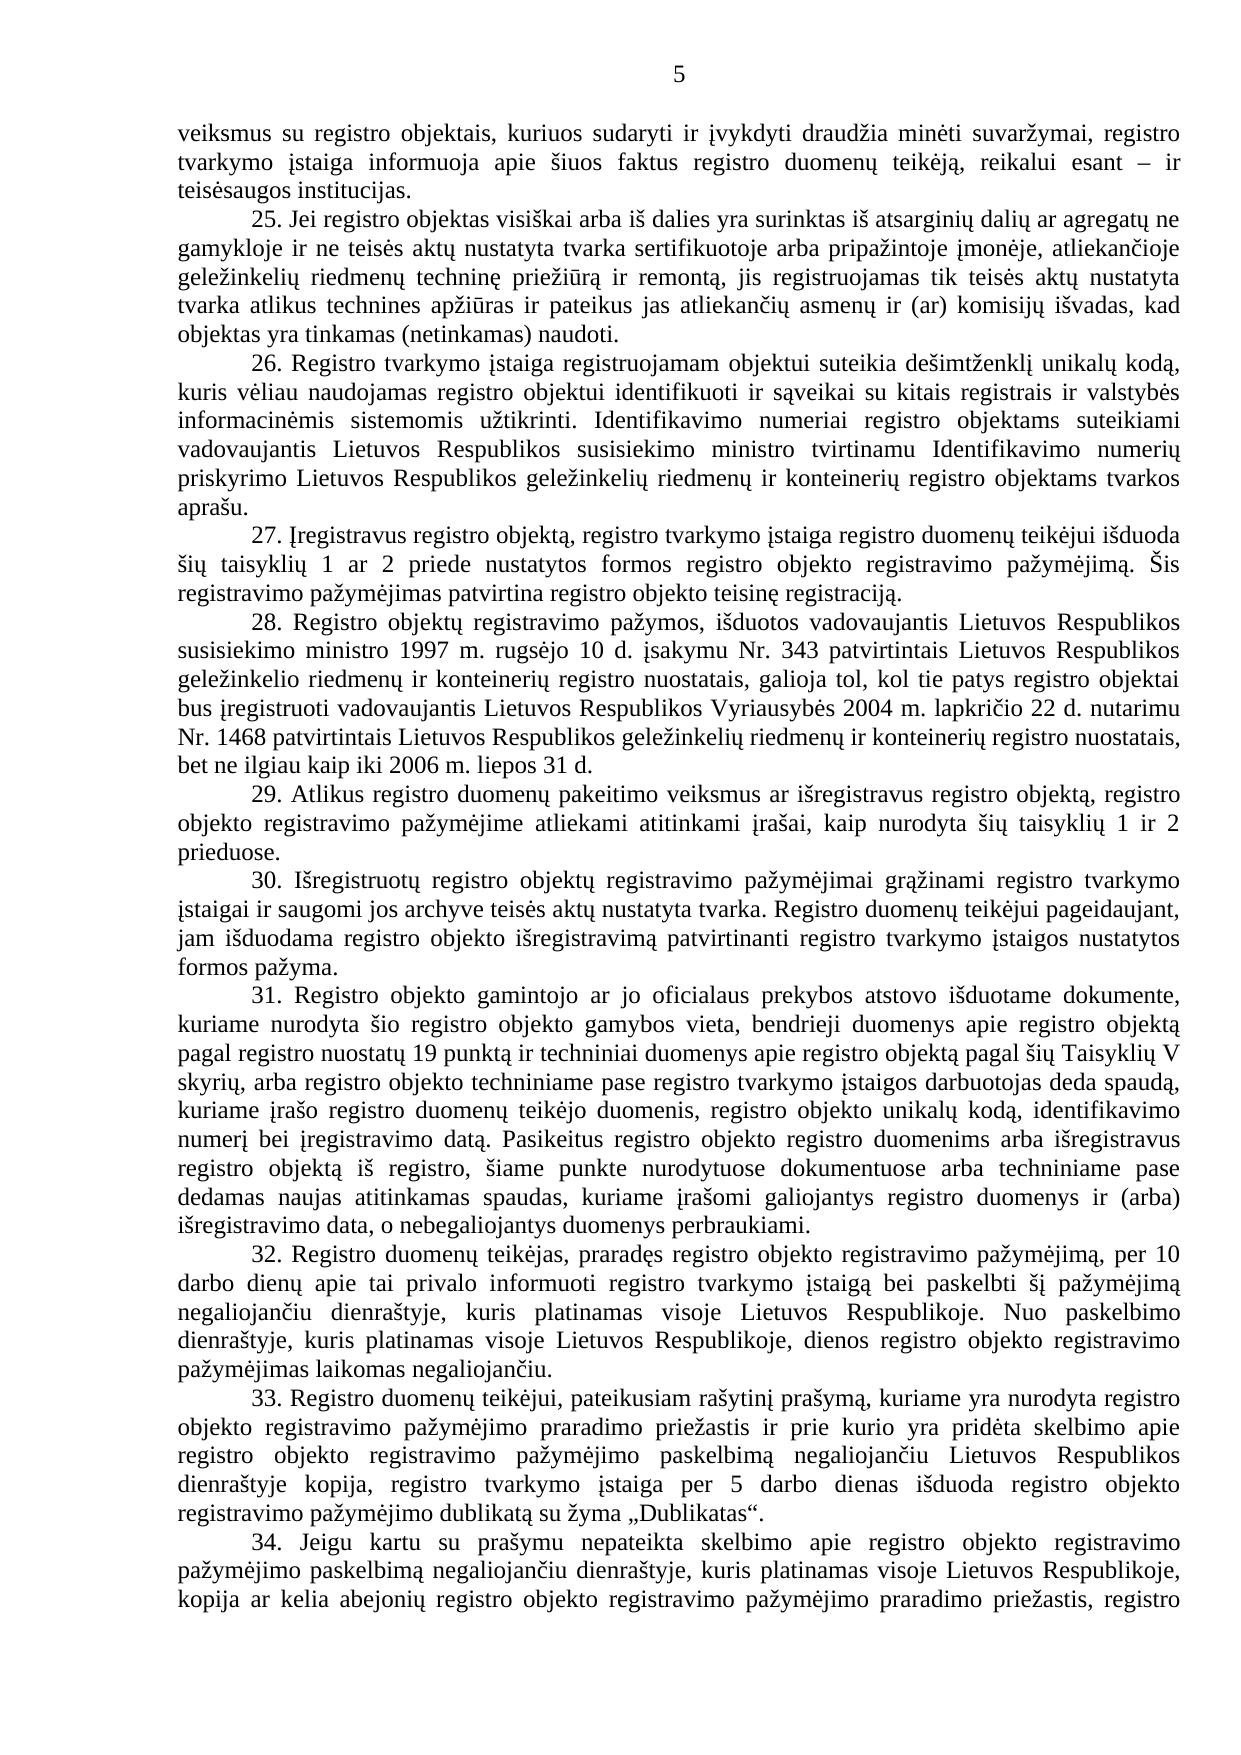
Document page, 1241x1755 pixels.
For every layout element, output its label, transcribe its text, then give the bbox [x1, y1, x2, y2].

text 26. Registro tvarkymo įstaiga registruojamam objektui suteikia dešimtženklį unikalų kodą, kuris vėliau naudojamas registro objektui identifikuoti ir sąveikai su kitais registrais ir valstybės informacinėmis sistemomis užtikrinti. Identifikavimo numeriai registro objektams suteikiami vadovaujantis Lietuvos Respublikos susisiekimo ministro tvirtinamu Identifikavimo numerių priskyrimo Lietuvos Respublikos geležinkelių riedmenų ir konteinerių registro objektams tvarkos aprašu. [177, 348, 1181, 521]
text 30. Išregistruotų registro objektų registravimo pažymėjimai grąžinami registro tvarkymo įstaigai ir saugomi jos archyve teisės aktų nustatyta tvarka. Registro duomenų teikėjui pageidaujant, jam išduodama registro objekto išregistravimą patvirtinanti registro tvarkymo įstaigos nustatytos formos pažyma. [177, 866, 1181, 981]
text 33. Registro duomenų teikėjui, pateikusiam rašytinį prašymą, kuriame yra nurodyta registro objekto registravimo pažymėjimo praradimo priežastis ir prie kurio yra pridėta skelbimo apie registro objekto registravimo pažymėjimo paskelbimą negaliojančiu Lietuvos Respublikos dienraštyje kopija, registro tvarkymo įstaiga per 5 darbo dienas išduoda registro objekto registravimo pažymėjimo dublikatą su žyma „Dublikatas“. [177, 1383, 1181, 1527]
text 31. Registro objekto gamintojo ar jo oficialaus prekybos atstovo išduotame dokumente, kuriame nurodyta šio registro objekto gamybos vieta, bendrieji duomenys apie registro objektą pagal registro nuostatų 19 punktą ir techniniai duomenys apie registro objektą pagal šių Taisyklių V skyrių, arba registro objekto techniniame pase registro tvarkymo įstaigos darbuotojas deda spaudą, kuriame įrašo registro duomenų teikėjo duomenis, registro objekto unikalų kodą, identifikavimo numerį bei įregistravimo datą. Pasikeitus registro objekto registro duomenims arba išregistravus registro objektą iš registro, šiame punkte nurodytuose dokumentuose arba techniniame pase dedamas naujas atitinkamas spaudas, kuriame įrašomi galiojantys registro duomenys ir (arba) išregistravimo data, o nebegaliojantys duomenys perbraukiami. [177, 981, 1181, 1239]
text 27. Įregistravus registro objektą, registro tvarkymo įstaiga registro duomenų teikėjui išduoda šių taisyklių 1 ar 2 priede nustatytos formos registro objekto registravimo pažymėjimą. Šis registravimo pažymėjimas patvirtina registro objekto teisinę registraciją. [177, 521, 1181, 607]
text 28. Registro objektų registravimo pažymos, išduotos vadovaujantis Lietuvos Respublikos susisiekimo ministro 1997 m. rugsėjo 10 d. įsakymu Nr. 343 patvirtintais Lietuvos Respublikos geležinkelio riedmenų ir konteinerių registro nuostatais, galioja tol, kol tie patys registro objektai bus įregistruoti vadovaujantis Lietuvos Respublikos Vyriausybės 2004 m. lapkričio 22 d. nutarimu Nr. 1468 patvirtintais Lietuvos Respublikos geležinkelių riedmenų ir konteinerių registro nuostatais, bet ne ilgiau kaip iki 2006 m. liepos 31 d. [177, 607, 1181, 779]
text 32. Registro duomenų teikėjas, praradęs registro objekto registravimo pažymėjimą, per 10 darbo dienų apie tai privalo informuoti registro tvarkymo įstaigą bei paskelbti šį pažymėjimą negaliojančiu dienraštyje, kuris platinamas visoje Lietuvos Respublikoje. Nuo paskelbimo dienraštyje, kuris platinamas visoje Lietuvos Respublikoje, dienos registro objekto registravimo pažymėjimas laikomas negaliojančiu. [177, 1239, 1181, 1383]
text 25. Jei registro objektas visiškai arba iš dalies yra surinktas iš atsarginių dalių ar agregatų ne gamykloje ir ne teisės aktų nustatyta tvarka sertifikuotoje arba pripažintoje įmonėje, atliekančioje geležinkelių riedmenų techninę priežiūrą ir remontą, jis registruojamas tik teisės aktų nustatyta tvarka atlikus technines apžiūras ir pateikus jas atliekančių asmenų ir (ar) komisijų išvadas, kad objektas yra tinkamas (netinkamas) naudoti. [177, 204, 1181, 348]
text 29. Atlikus registro duomenų pakeitimo veiksmus ar išregistravus registro objektą, registro objekto registravimo pažymėjime atliekami atitinkami įrašai, kaip nurodyta šių taisyklių 1 ir 2 prieduose. [177, 779, 1181, 866]
text veiksmus su registro objektais, kuriuos sudaryti ir įvykdyti draudžia minėti suvaržymai, registro tvarkymo įstaiga informuoja apie šiuos faktus registro duomenų teikėją, reikalui esant – ir teisėsaugos institucijas. [177, 118, 1181, 204]
text 34. Jeigu kartu su prašymu nepateikta skelbimo apie registro objekto registravimo pažymėjimo paskelbimą negaliojančiu dienraštyje, kuris platinamas visoje Lietuvos Respublikoje, kopija ar kelia abejonių registro objekto registravimo pažymėjimo praradimo priežastis, registro [177, 1527, 1181, 1613]
